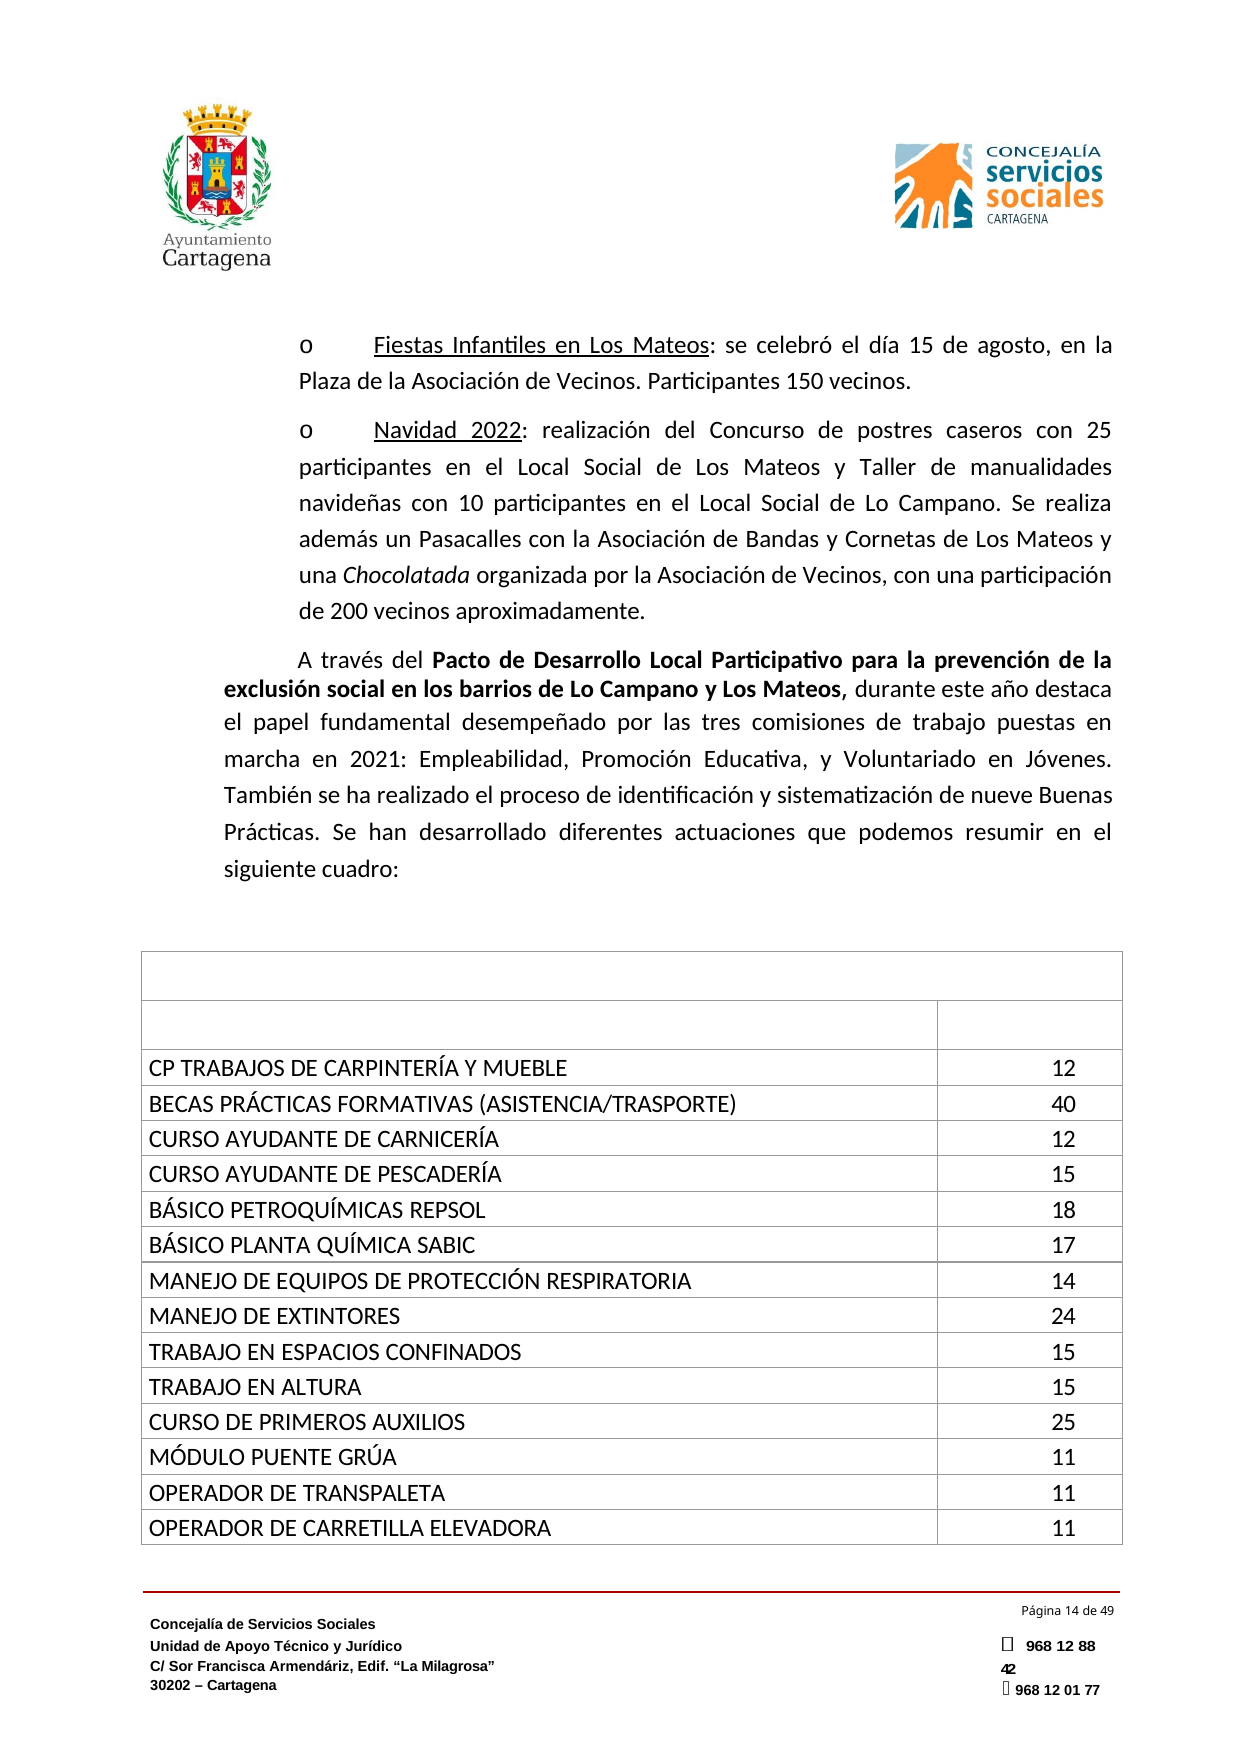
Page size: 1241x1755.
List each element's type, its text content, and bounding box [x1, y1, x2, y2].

table_cell ACTUACIÓN [142, 1001, 937, 1049]
table_cell MÓDULO PUENTE GRÚA [142, 1439, 937, 1473]
table_cell 14 [938, 1263, 1122, 1297]
table_cell 18 [938, 1192, 1122, 1226]
table_cell 11 [938, 1475, 1122, 1509]
table_cell 12 [938, 1121, 1122, 1155]
table_cell BÁSICO PLANTA QUÍMICA SABIC [142, 1227, 937, 1261]
table_cell 15 [938, 1368, 1122, 1403]
table_cell 24 [938, 1298, 1122, 1332]
table_cell CURSO DE PRIMEROS AUXILIOS [142, 1404, 937, 1438]
table_cell CURSO AYUDANTE DE PESCADERÍA [142, 1156, 937, 1191]
table_header ACTUACIONES PACTO LOCAL [142, 952, 1122, 1000]
table_cell 15 [938, 1156, 1122, 1191]
table_cell CURSO AYUDANTE DE CARNICERÍA [142, 1121, 937, 1155]
list Navidad 2022: realización del Concurso de postres caseros con 25 participantes en el Local Social de Los Mateos y Taller de manualidades navideñas con 10 participantes en el Local Social de Lo Campano. Se realiza además un Pasacalles con la Asociación de Bandas y Cornetas de Los Mateos y una Chocolatada organizada por la Asociación de Vecinos, con una participación de 200 vecinos aproximadamente. [299, 414, 1113, 626]
table_cell 40 [938, 1086, 1122, 1120]
table_cell TRABAJO EN ALTURA [142, 1368, 937, 1403]
table_cell BENEFICIARIOS [938, 1001, 1122, 1049]
table_cell 15 [938, 1333, 1122, 1367]
text A través del Pacto de Desarrollo Local Participativo para la prevención de la exclusión social en los barrios de Lo Campano y Los Mateos, durante este año destaca [224, 647, 1113, 705]
table_cell BECAS PRÁCTICAS FORMATIVAS (ASISTENCIA/TRASPORTE) [142, 1086, 937, 1120]
table_cell MANEJO DE EQUIPOS DE PROTECCIÓN RESPIRATORIA [142, 1263, 937, 1297]
text el papel fundamental desempeñado por las tres comisiones de trabajo puestas en marcha en 2021: Empleabilidad, Promoción Educativa, y Voluntariado en Jóvenes. También se ha realizado el proceso de identificación y sistematización de nueve Buenas Prácticas. Se han desarrollado diferentes actuaciones que podemos resumir en el siguiente cuadro: [224, 707, 1113, 883]
table_cell OPERADOR DE TRANSPALETA [142, 1475, 937, 1509]
table_cell 11 [938, 1439, 1122, 1473]
table_cell 17 [938, 1227, 1122, 1261]
table_cell MANEJO DE EXTINTORES [142, 1298, 937, 1332]
table_cell 11 [938, 1510, 1122, 1544]
table_cell 25 [938, 1404, 1122, 1438]
table_cell 12 [938, 1050, 1122, 1084]
table_cell BÁSICO PETROQUÍMICAS REPSOL [142, 1192, 937, 1226]
table_cell TRABAJO EN ESPACIOS CONFINADOS [142, 1333, 937, 1367]
list Fiestas Infantiles en Los Mateos: se celebró el día 15 de agosto, en la Plaza de la Asociación de Vecinos. Participantes 150 vecinos. [299, 329, 1113, 396]
table_cell CP TRABAJOS DE CARPINTERÍA Y MUEBLE [142, 1050, 937, 1084]
table_cell OPERADOR DE CARRETILLA ELEVADORA [142, 1510, 937, 1544]
